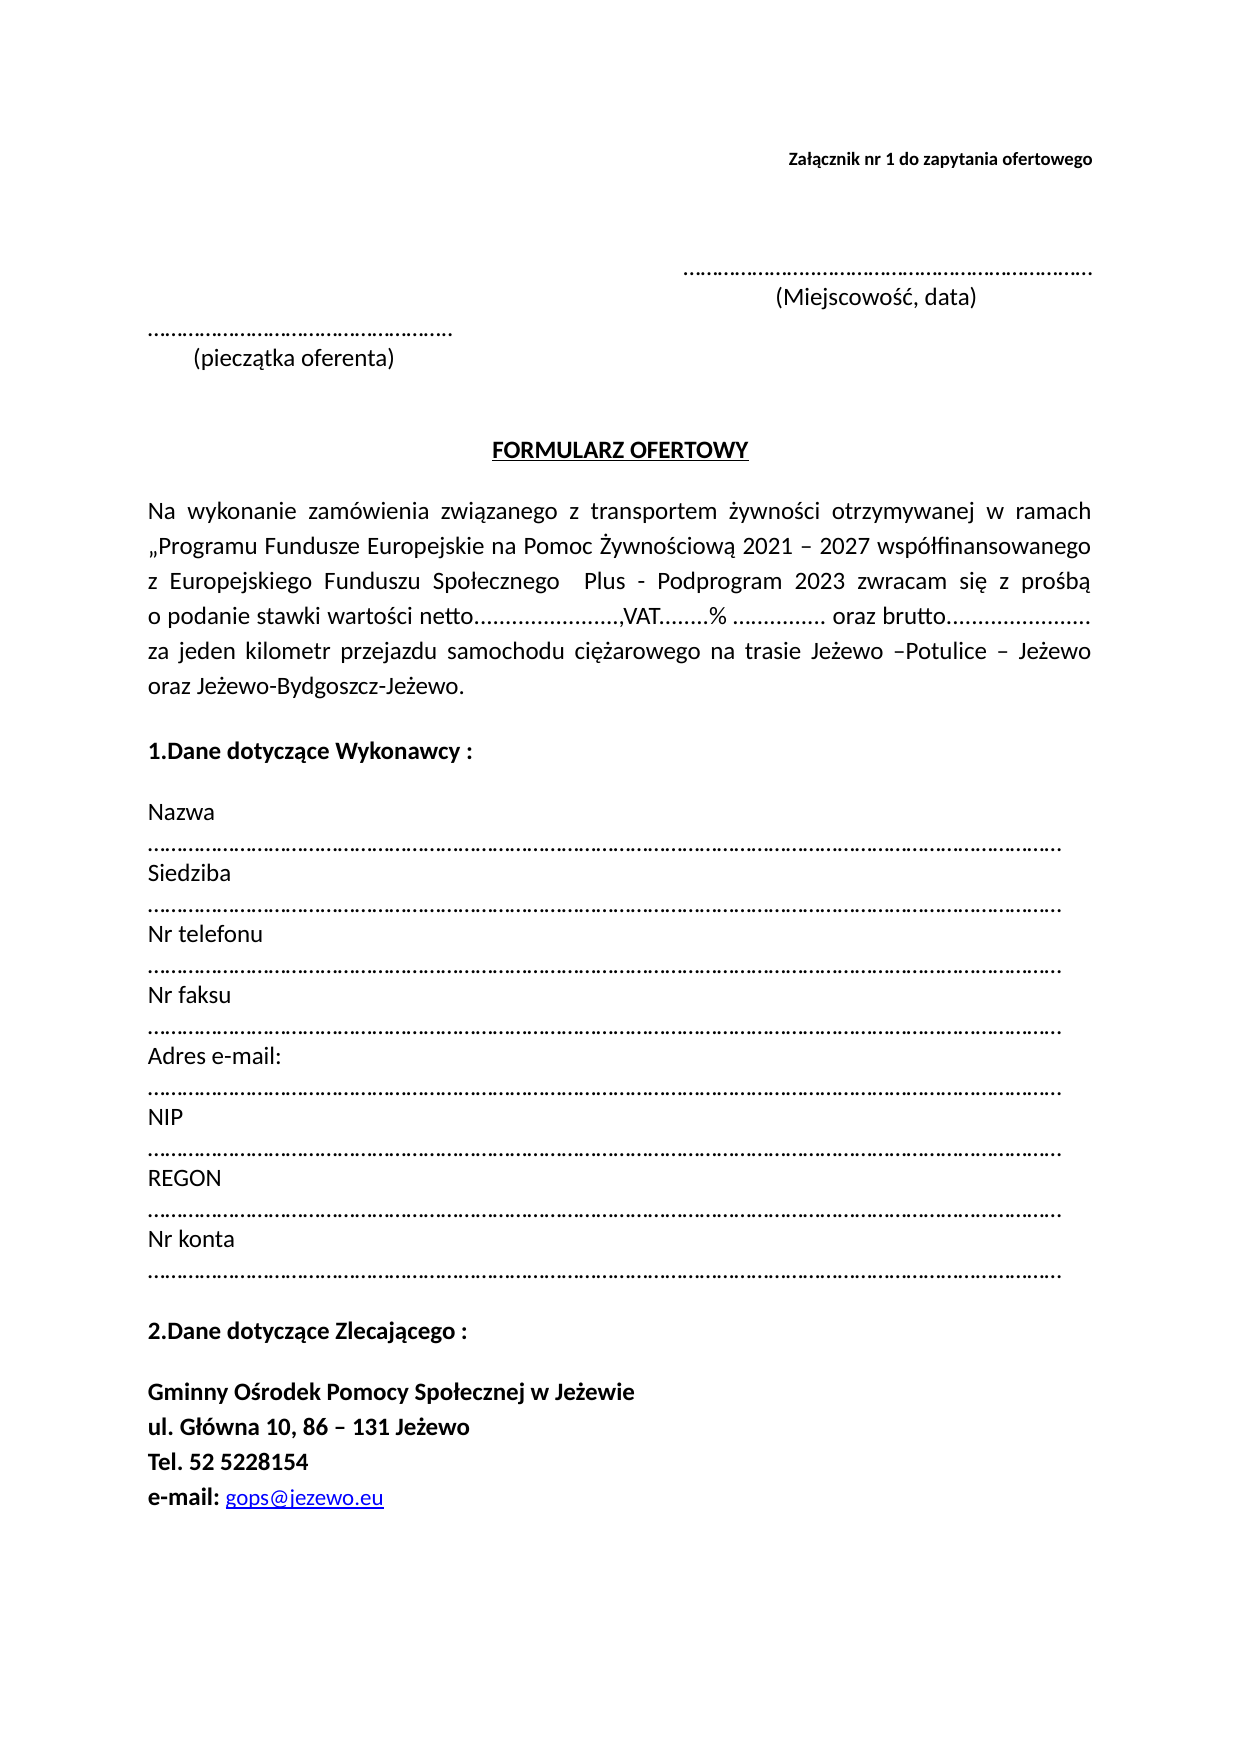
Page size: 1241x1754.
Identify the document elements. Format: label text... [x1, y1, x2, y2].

text Adres e-mail: [148, 1041, 1093, 1071]
text ul. Główna 10, 86 – 131 Jeżewo [148, 1411, 1093, 1442]
text NIP [148, 1102, 1093, 1132]
text Nr faksu [148, 979, 1093, 1010]
text …………………………………………………………………………………………………………………………………………… [148, 1010, 1093, 1041]
text …………………………………………………………………………………………………………………………………………… [148, 1254, 1093, 1285]
text Nr telefonu [148, 918, 1093, 949]
text …………………………………………………………………………………………………………………………………………… [148, 827, 1093, 857]
text Siedziba [148, 857, 1093, 888]
text …………………………………………….. [148, 312, 1093, 342]
text Nazwa [148, 796, 1093, 827]
text …………………………………………………………………………………………………………………………………………… [148, 1071, 1093, 1102]
text …………………………………………………………………………………………………………………………………………… [148, 1193, 1093, 1224]
text (Miejscowość, data) [148, 281, 1093, 312]
text Załącznik nr 1 do zapytania ofertowego [148, 148, 1093, 171]
text …………………………………………………………………………………………………………………………………………… [148, 1132, 1093, 1163]
text Nr konta [148, 1224, 1093, 1254]
text 2.Dane dotyczące Zlecającego : [148, 1315, 1093, 1346]
text (pieczątka oferenta) [148, 342, 1093, 373]
text FORMULARZ OFERTOWY [148, 434, 1093, 464]
text Na wykonanie zamówienia związanego z transportem żywności otrzymywanej w ramach „Programu Fundusze Europejskie na Pomoc Żywnościową 2021 – 2027 współfinansowanego z Europejskiego Funduszu Społecznego Plus - Podprogram 2023 zwracam się z prośbą o podanie stawki wartości netto.......................,VAT........% …............ oraz brutto....................... za jeden kilometr przejazdu samochodu ciężarowego na trasie Jeżewo –Potulice – Jeżewo oraz Jeżewo-Bydgoszcz-Jeżewo. [148, 495, 1093, 700]
text e-mail: gops@jezewo.eu [148, 1481, 1093, 1512]
text REGON [148, 1163, 1093, 1193]
text 1.Dane dotyczące Wykonawcy : [148, 735, 1093, 766]
text Tel. 52 5228154 [148, 1446, 1093, 1477]
text Gminny Ośrodek Pomocy Społecznej w Jeżewie [148, 1376, 1093, 1407]
text …………………………………………………………………………………………………………………………………………… [148, 888, 1093, 918]
text …………………………………………………………………………………………………………………………………………… [148, 949, 1093, 979]
text …………………..………………………………………… [148, 251, 1093, 281]
